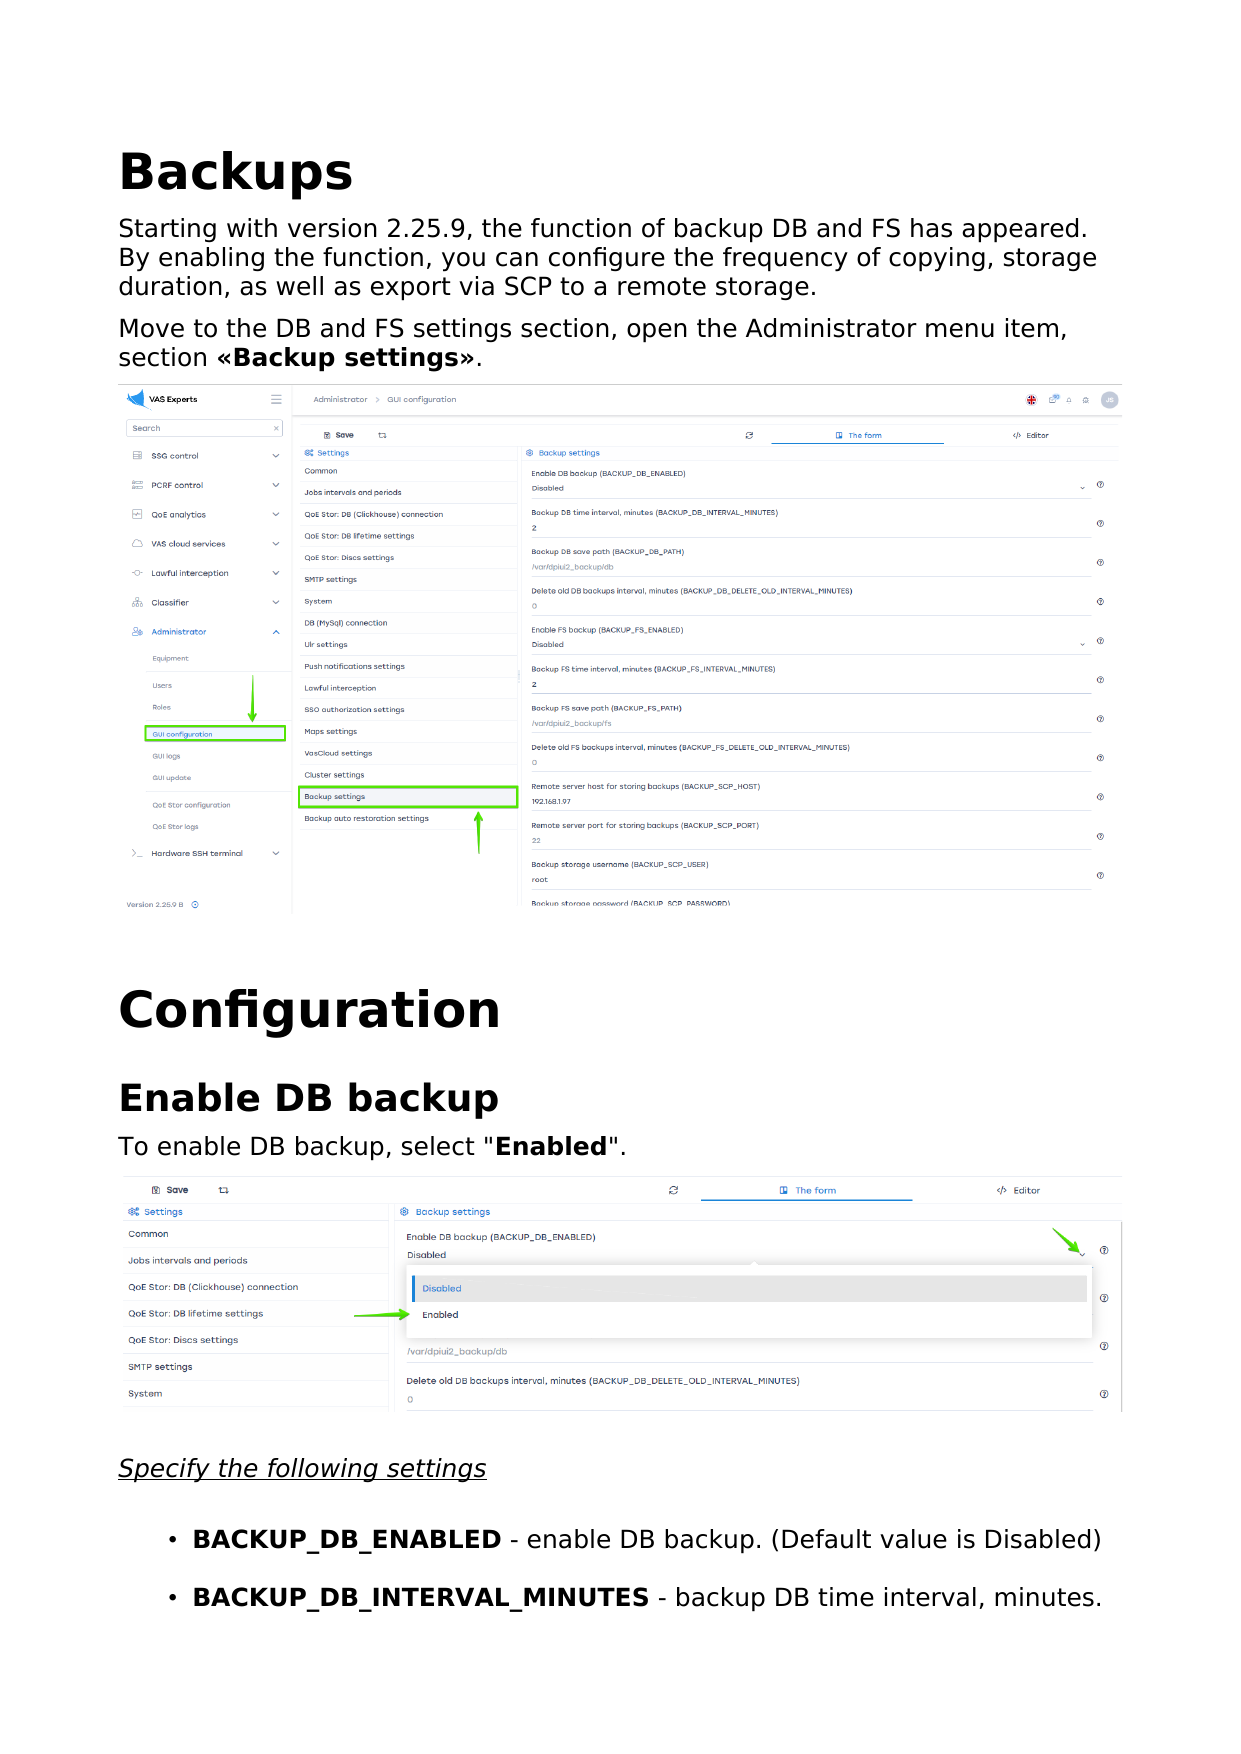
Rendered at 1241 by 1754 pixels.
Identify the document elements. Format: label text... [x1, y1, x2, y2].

list BACKUP_DB_INTERVAL_MINUTES - backup DB time interval, minutes. [177, 1583, 1122, 1613]
text Specify the following settings [118, 1454, 1122, 1483]
picture [118, 384, 1123, 914]
subtitle Configuration [118, 981, 1122, 1039]
text Move to the DB and FS settings section, open the Administrator menu item, section «Backup settings». [118, 314, 1122, 372]
picture [118, 1174, 1123, 1412]
subtitle Enable DB backup [118, 1076, 1122, 1120]
subtitle Backups [118, 143, 1122, 201]
text Starting with version 2.25.9, the function of backup DB and FS has appeared. By enabling the function, you can configure the frequency of copying, storage duration, as well as export via SCP to a remote storage. [118, 214, 1122, 301]
list BACKUP_DB_ENABLED - enable DB backup. (Default value is Disabled) [177, 1525, 1122, 1554]
text To enable DB backup, select "Enabled". [118, 1132, 1122, 1162]
